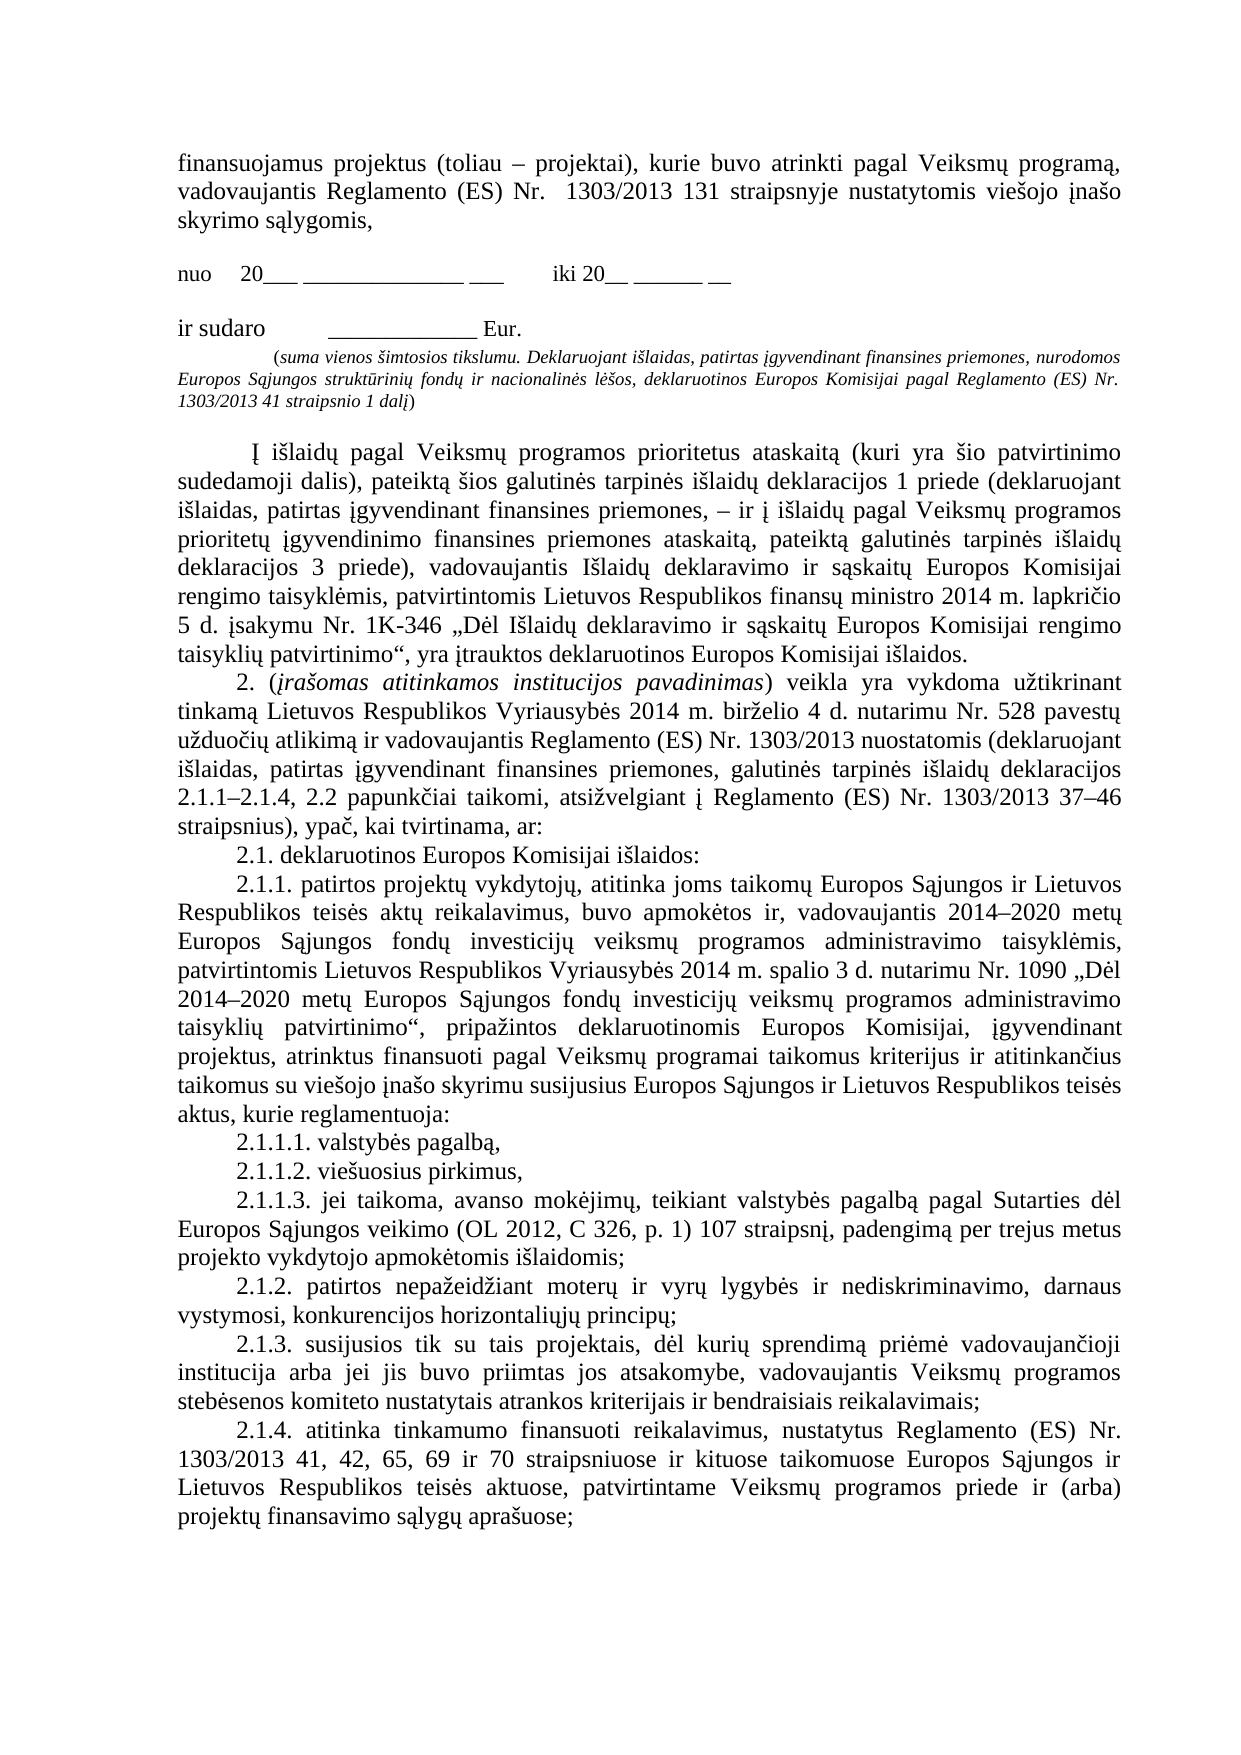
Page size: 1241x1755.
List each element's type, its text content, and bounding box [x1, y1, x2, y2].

text 2.1.3. susijusios tik su tais projektais, dėl kurių sprendimą priėmė vadovaujančioji institucija arba jei jis buvo priimtas jos atsakomybe, vadovaujantis Veiksmų programos stebėsenos komiteto nustatytais atrankos kriterijais ir bendraisiais reikalavimais; [177, 1329, 1122, 1415]
text 2.1. deklaruotinos Europos Komisijai išlaidos: [177, 840, 1122, 869]
text nuo 20___ ______________ ___ iki 20__ ______ __ [177, 260, 1122, 287]
text 2.1.1.3. jei taikoma, avanso mokėjimų, teikiant valstybės pagalbą pagal Sutarties dėl Europos Sąjungos veikimo (OL 2012, C 326, p. 1) 107 straipsnį, padengimą per trejus metus projekto vykdytojo apmokėtomis išlaidomis; [177, 1185, 1122, 1271]
text Į išlaidų pagal Veiksmų programos prioritetus ataskaitą (kuri yra šio patvirtinimo sudedamoji dalis), pateiktą šios galutinės tarpinės išlaidų deklaracijos 1 priede (deklaruojant išlaidas, patirtas įgyvendinant finansines priemones, – ir į išlaidų pagal Veiksmų programos prioritetų įgyvendinimo finansines priemones ataskaitą, pateiktą galutinės tarpinės išlaidų deklaracijos 3 priede), vadovaujantis Išlaidų deklaravimo ir sąskaitų Europos Komisijai rengimo taisyklėmis, patvirtintomis Lietuvos Respublikos finansų ministro 2014 m. lapkričio 5 d. įsakymu Nr. 1K-346 „Dėl Išlaidų deklaravimo ir sąskaitų Europos Komisijai rengimo taisyklių patvirtinimo“, yra įtrauktos deklaruotinos Europos Komisijai išlaidos. [177, 437, 1122, 667]
text ir sudaro _____________ Eur. [177, 313, 1122, 342]
text 2. (įrašomas atitinkamos institucijos pavadinimas) veikla yra vykdoma užtikrinant tinkamą Lietuvos Respublikos Vyriausybės 2014 m. birželio 4 d. nutarimu Nr. 528 pavestų užduočių atlikimą ir vadovaujantis Reglamento (ES) Nr. 1303/2013 nuostatomis (deklaruojant išlaidas, patirtas įgyvendinant finansines priemones, galutinės tarpinės išlaidų deklaracijos 2.1.1–2.1.4, 2.2 papunkčiai taikomi, atsižvelgiant į Reglamento (ES) Nr. 1303/2013 37–46 straipsnius), ypač, kai tvirtinama, ar: [177, 667, 1122, 840]
text 2.1.4. atitinka tinkamumo finansuoti reikalavimus, nustatytus Reglamento (ES) Nr. 1303/2013 41, 42, 65, 69 ir 70 straipsniuose ir kituose taikomuose Europos Sąjungos ir Lietuvos Respublikos teisės aktuose, patvirtintame Veiksmų programos priede ir (arba) projektų finansavimo sąlygų aprašuose; [177, 1415, 1122, 1530]
text (suma vienos šimtosios tikslumu. Deklaruojant išlaidas, patirtas įgyvendinant finansines priemones, nurodomos Europos Sąjungos struktūrinių fondų ir nacionalinės lėšos, deklaruotinos Europos Komisijai pagal Reglamento (ES) Nr. 1303/2013 41 straipsnio 1 dalį) [177, 342, 1122, 411]
text finansuojamus projektus (toliau – projektai), kurie buvo atrinkti pagal Veiksmų programą, vadovaujantis Reglamento (ES) Nr. 1303/2013 131 straipsnyje nustatytomis viešojo įnašo skyrimo sąlygomis, [177, 148, 1122, 234]
text 2.1.2. patirtos nepažeidžiant moterų ir vyrų lygybės ir nediskriminavimo, darnaus vystymosi, konkurencijos horizontaliųjų principų; [177, 1271, 1122, 1329]
text 2.1.1.1. valstybės pagalbą, [177, 1127, 1122, 1156]
text 2.1.1.2. viešuosius pirkimus, [177, 1156, 1122, 1185]
text 2.1.1. patirtos projektų vykdytojų, atitinka joms taikomų Europos Sąjungos ir Lietuvos Respublikos teisės aktų reikalavimus, buvo apmokėtos ir, vadovaujantis 2014–2020 metų Europos Sąjungos fondų investicijų veiksmų programos administravimo taisyklėmis, patvirtintomis Lietuvos Respublikos Vyriausybės 2014 m. spalio 3 d. nutarimu Nr. 1090 „Dėl 2014–2020 metų Europos Sąjungos fondų investicijų veiksmų programos administravimo taisyklių patvirtinimo“, pripažintos deklaruotinomis Europos Komisijai, įgyvendinant projektus, atrinktus finansuoti pagal Veiksmų programai taikomus kriterijus ir atitinkančius taikomus su viešojo įnašo skyrimu susijusius Europos Sąjungos ir Lietuvos Respublikos teisės aktus, kurie reglamentuoja: [177, 869, 1122, 1127]
